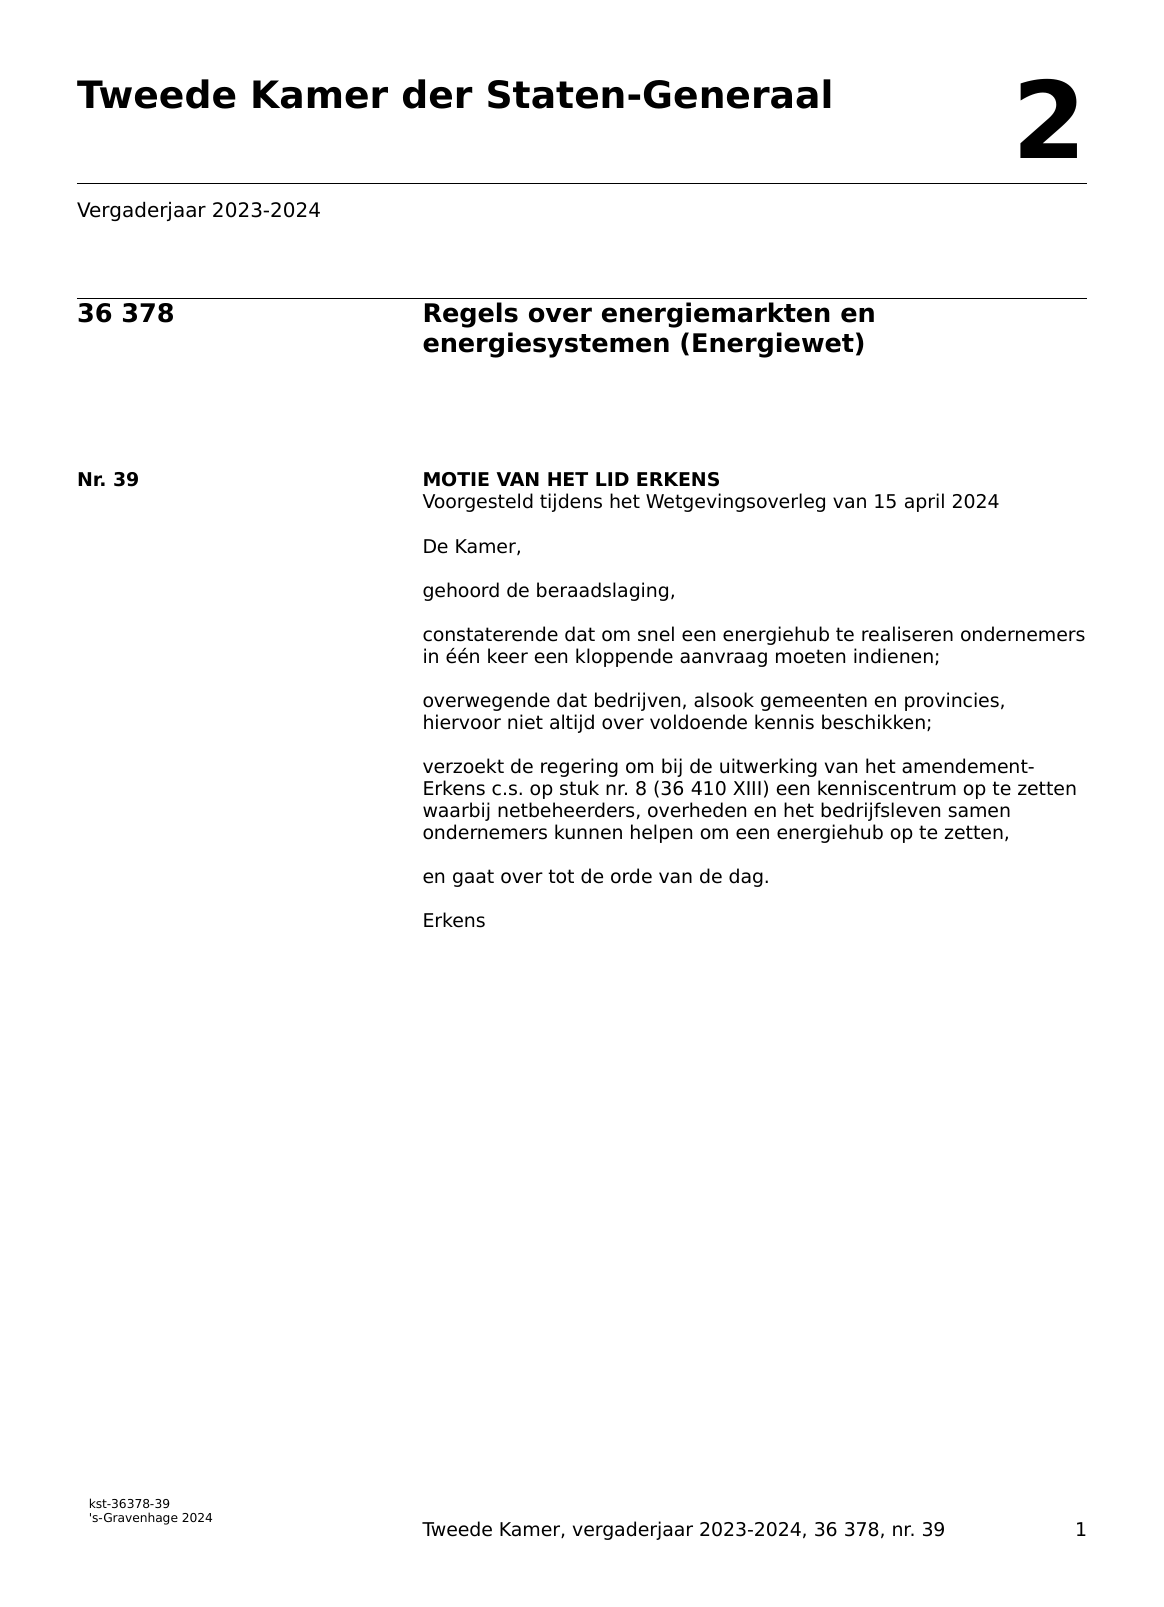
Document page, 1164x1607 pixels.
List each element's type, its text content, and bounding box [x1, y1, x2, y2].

text Voorgesteld tijdens het Wetgevingsoverleg van 15 april 2024 [422, 491, 1087, 513]
text en gaat over tot de orde van de dag. [422, 866, 1087, 888]
text verzoekt de regering om bij de uitwerking van het amendement-Erkens c.s. op stuk nr. 8 (36 410 XIII) een kenniscentrum op te zetten waarbij netbeheerders, overheden en het bedrijfsleven samen ondernemers kunnen helpen om een energiehub op te zetten, [422, 756, 1087, 844]
subtitle 36 378 Regels over energiemarkten en energiesystemen (Energiewet) [77, 299, 1087, 358]
table_header Tweede Kamer der Staten-Generaal [77, 59, 886, 183]
table_header 2 [886, 59, 1087, 183]
subtitle Nr. 39 MOTIE VAN HET LID ERKENS [77, 469, 1087, 491]
text De Kamer, [422, 536, 1087, 557]
text gehoord de beraadslaging, [422, 580, 1087, 602]
table_cell Vergaderjaar 2023-2024 [77, 184, 1087, 298]
text constaterende dat om snel een energiehub te realiseren ondernemers in één keer een kloppende aanvraag moeten indienen; [422, 624, 1087, 668]
text kst-36378-39 [88, 1497, 323, 1511]
text 's-Gravenhage 2024 [88, 1511, 323, 1525]
text Erkens [422, 910, 1087, 932]
text overwegende dat bedrijven, alsook gemeenten en provincies, hiervoor niet altijd over voldoende kennis beschikken; [422, 690, 1087, 734]
